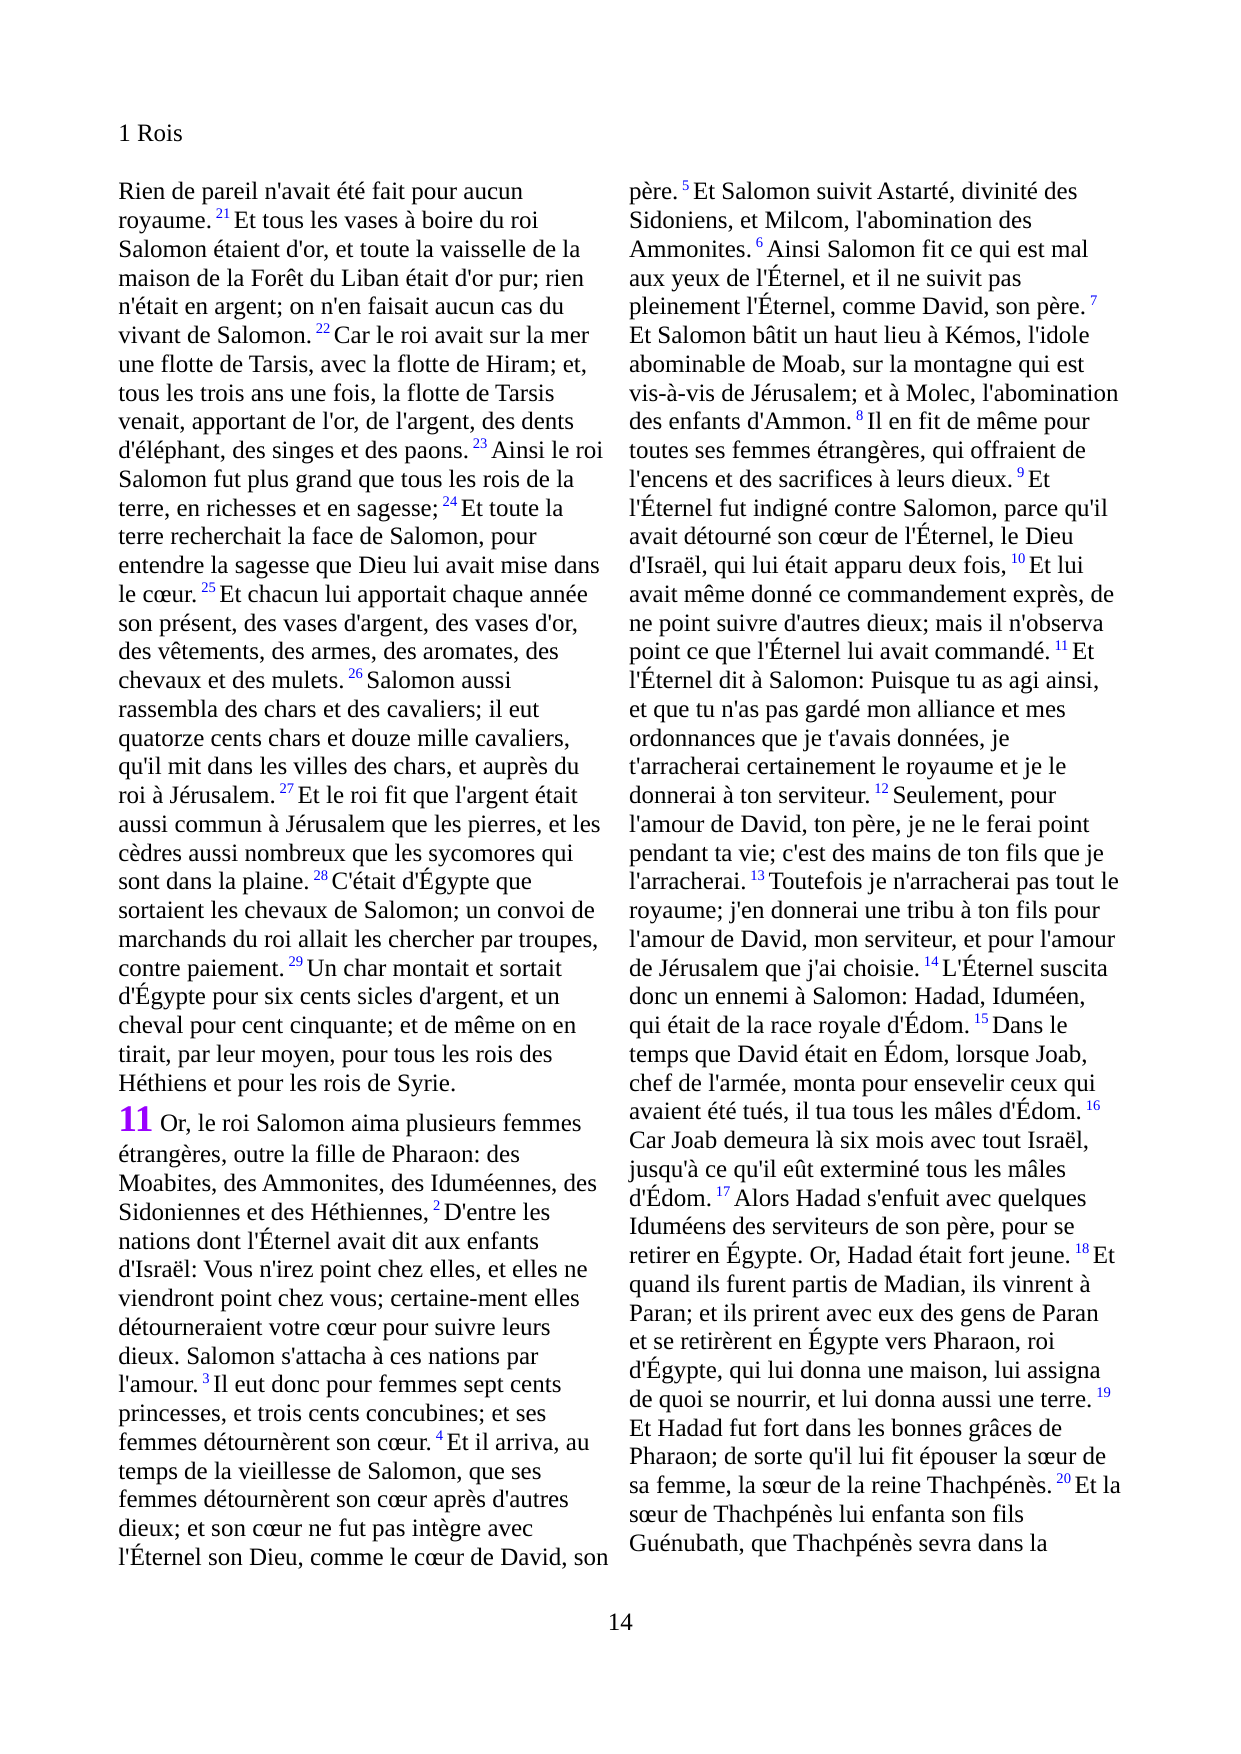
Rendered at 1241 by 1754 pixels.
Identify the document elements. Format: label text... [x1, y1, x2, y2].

text 11 Or, le roi Salomon aima plusieurs femmes étrangères, outre la fille de Pharaon: des Moabites, des Ammonites, des Iduméennes, des Sidoniennes et des Héthiennes, 2 D'entre les nations dont l'Éternel avait dit aux enfants d'Israël: Vous n'irez point chez elles, et elles ne viendront point chez vous; certaine-ment elles détourneraient votre cœur pour suivre leurs dieux. Salomon s'attacha à ces nations par l'amour. 3 Il eut donc pour femmes sept cents princesses, et trois cents concubines; et ses femmes détournèrent son cœur. 4 Et il arriva, au temps de la vieillesse de Salomon, que ses femmes détournèrent son cœur après d'autres dieux; et son cœur ne fut pas intègre avec l'Éternel son Dieu, comme le cœur de David, son [118, 1096, 611, 1571]
text père. 5 Et Salomon suivit Astarté, divinité des Sidoniens, et Milcom, l'abomination des Ammonites. 6 Ainsi Salomon fit ce qui est mal aux yeux de l'Éternel, et il ne suivit pas pleinement l'Éternel, comme David, son père. 7 Et Salomon bâtit un haut lieu à Kémos, l'idole abominable de Moab, sur la montagne qui est vis-à-vis de Jérusalem; et à Molec, l'abomination des enfants d'Ammon. 8 Il en fit de même pour toutes ses femmes étrangères, qui offraient de l'encens et des sacrifices à leurs dieux. 9 Et l'Éternel fut indigné contre Salomon, parce qu'il avait détourné son cœur de l'Éternel, le Dieu d'Israël, qui lui était apparu deux fois, 10 Et lui avait même donné ce commandement exprès, de ne point suivre d'autres dieux; mais il n'observa point ce que l'Éternel lui avait commandé. 11 Et l'Éternel dit à Salomon: Puisque tu as agi ainsi, et que tu n'as pas gardé mon alliance et mes ordonnances que je t'avais données, je t'arracherai certainement le royaume et je le donnerai à ton serviteur. 12 Seulement, pour l'amour de David, ton père, je ne le ferai point pendant ta vie; c'est des mains de ton fils que je l'arracherai. 13 Toutefois je n'arracherai pas tout le royaume; j'en donnerai une tribu à ton fils pour l'amour de David, mon serviteur, et pour l'amour de Jérusalem que j'ai choisie. 14 L'Éternel suscita donc un ennemi à Salomon: Hadad, Iduméen, qui était de la race royale d'Édom. 15 Dans le temps que David était en Édom, lorsque Joab, chef de l'armée, monta pour ensevelir ceux qui avaient été tués, il tua tous les mâles d'Édom. 16 Car Joab demeura là six mois avec tout Israël, jusqu'à ce qu'il eût exterminé tous les mâles d'Édom. 17 Alors Hadad s'enfuit avec quelques Iduméens des serviteurs de son père, pour se retirer en Égypte. Or, Hadad était fort jeune. 18 Et quand ils furent partis de Madian, ils vinrent à Paran; et ils prirent avec eux des gens de Paran et se retirèrent en Égypte vers Pharaon, roi d'Égypte, qui lui donna une maison, lui assigna de quoi se nourrir, et lui donna aussi une terre. 19 Et Hadad fut fort dans les bonnes grâces de Pharaon; de sorte qu'il lui fit épouser la sœur de sa femme, la sœur de la reine Thachpénès. 20 Et la sœur de Thachpénès lui enfanta son fils Guénubath, que Thachpénès sevra dans la [629, 176, 1122, 1556]
text Rien de pareil n'avait été fait pour aucun royaume. 21 Et tous les vases à boire du roi Salomon étaient d'or, et toute la vaisselle de la maison de la Forêt du Liban était d'or pur; rien n'était en argent; on n'en faisait aucun cas du vivant de Salomon. 22 Car le roi avait sur la mer une flotte de Tarsis, avec la flotte de Hiram; et, tous les trois ans une fois, la flotte de Tarsis venait, apportant de l'or, de l'argent, des dents d'éléphant, des singes et des paons. 23 Ainsi le roi Salomon fut plus grand que tous les rois de la terre, en richesses et en sagesse; 24 Et toute la terre recherchait la face de Salomon, pour entendre la sagesse que Dieu lui avait mise dans le cœur. 25 Et chacun lui apportait chaque année son présent, des vases d'argent, des vases d'or, des vêtements, des armes, des aromates, des chevaux et des mulets. 26 Salomon aussi rassembla des chars et des cavaliers; il eut quatorze cents chars et douze mille cavaliers, qu'il mit dans les villes des chars, et auprès du roi à Jérusalem. 27 Et le roi fit que l'argent était aussi commun à Jérusalem que les pierres, et les cèdres aussi nombreux que les sycomores qui sont dans la plaine. 28 C'était d'Égypte que sortaient les chevaux de Salomon; un convoi de marchands du roi allait les chercher par troupes, contre paiement. 29 Un char montait et sortait d'Égypte pour six cents sicles d'argent, et un cheval pour cent cinquante; et de même on en tirait, par leur moyen, pour tous les rois des Héthiens et pour les rois de Syrie. [118, 176, 611, 1096]
